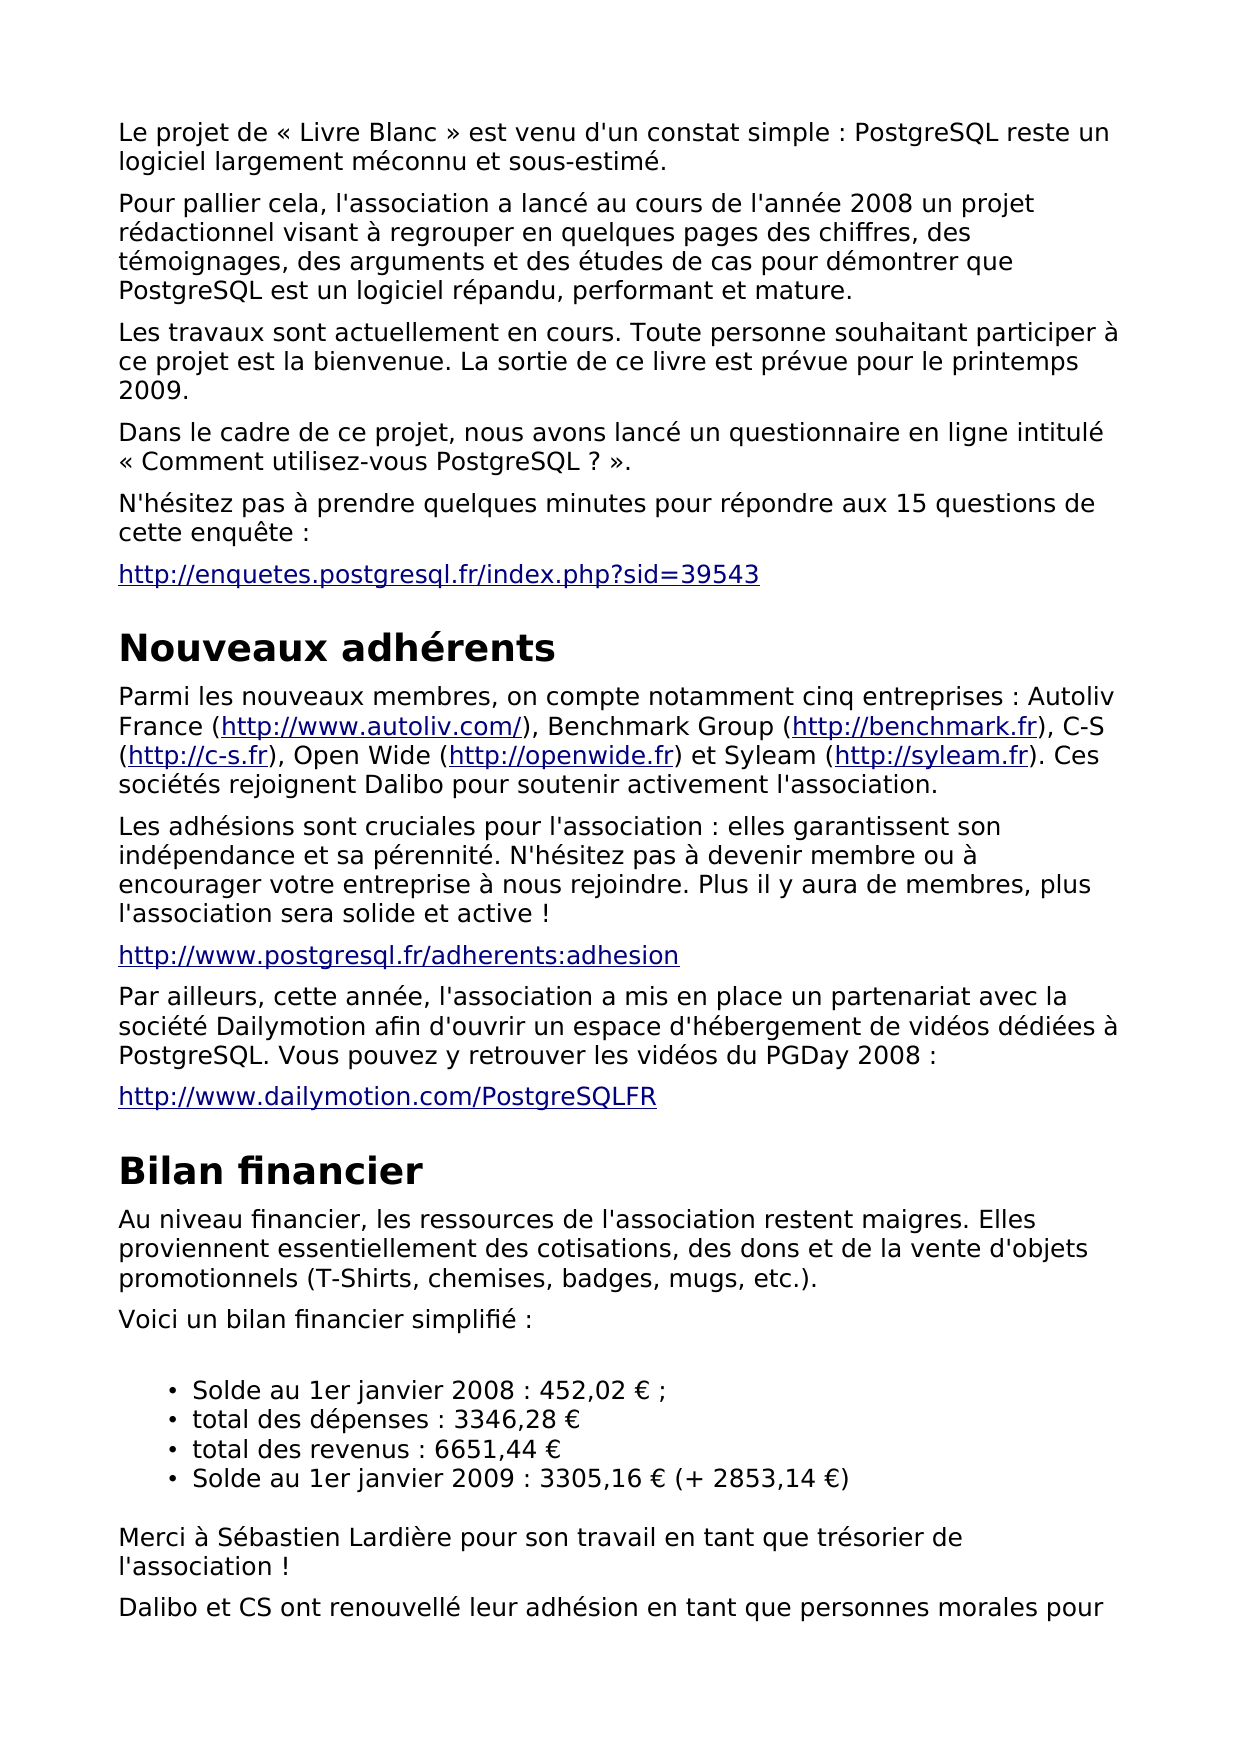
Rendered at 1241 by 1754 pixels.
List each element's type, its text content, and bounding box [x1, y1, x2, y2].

text Le projet de « Livre Blanc » est venu d'un constat simple : PostgreSQL reste un logiciel largement méconnu et sous-estimé. [118, 118, 1122, 176]
subtitle Nouveaux adhérents [118, 626, 1122, 670]
text Pour pallier cela, l'association a lancé au cours de l'année 2008 un projet rédactionnel visant à regrouper en quelques pages des chiffres, des témoignages, des arguments et des études de cas pour démontrer que PostgreSQL est un logiciel répandu, performant et mature. [118, 189, 1122, 306]
text Par ailleurs, cette année, l'association a mis en place un partenariat avec la société Dailymotion afin d'ouvrir un espace d'hébergement de vidéos dédiées à PostgreSQL. Vous pouvez y retrouver les vidéos du PGDay 2008 : [118, 983, 1122, 1070]
list total des dépenses : 3346,28 € [177, 1406, 1122, 1435]
list Solde au 1er janvier 2008 : 452,02 € ; [177, 1377, 1122, 1406]
text Parmi les nouveaux membres, on compte notamment cinq entreprises : Autoliv France (http://www.autoliv.com/), Benchmark Group (http://benchmark.fr), C-S (http://c-s.fr), Open Wide (http://openwide.fr) et Syleam (http://syleam.fr). Ces sociétés rejoignent Dalibo pour soutenir activement l'association. [118, 683, 1122, 799]
text Au niveau financier, les ressources de l'association restent maigres. Elles proviennent essentiellement des cotisations, des dons et de la vente d'objets promotionnels (T-Shirts, chemises, badges, mugs, etc.). [118, 1205, 1122, 1293]
text N'hésitez pas à prendre quelques minutes pour répondre aux 15 questions de cette enquête : [118, 489, 1122, 547]
text http://www.dailymotion.com/PostgreSQLFR [118, 1083, 1122, 1112]
text Voici un bilan financier simplifié : [118, 1305, 1122, 1334]
text Dalibo et CS ont renouvellé leur adhésion en tant que personnes morales pour [118, 1593, 1122, 1623]
list total des revenus : 6651,44 € [177, 1435, 1122, 1464]
text Les travaux sont actuellement en cours. Toute personne souhaitant participer à ce projet est la bienvenue. La sortie de ce livre est prévue pour le printemps 2009. [118, 318, 1122, 406]
subtitle Bilan financier [118, 1149, 1122, 1193]
text http://enquetes.postgresql.fr/index.php?sid=39543 [118, 560, 1122, 589]
list Solde au 1er janvier 2009 : 3305,16 € (+ 2853,14 €) [177, 1464, 1122, 1493]
text http://www.postgresql.fr/adherents:adhesion [118, 941, 1122, 970]
text Merci à Sébastien Lardière pour son travail en tant que trésorier de l'association ! [118, 1523, 1122, 1581]
text Dans le cadre de ce projet, nous avons lancé un questionnaire en ligne intitulé « Comment utilisez-vous PostgreSQL ? ». [118, 418, 1122, 476]
text Les adhésions sont cruciales pour l'association : elles garantissent son indépendance et sa pérennité. N'hésitez pas à devenir membre ou à encourager votre entreprise à nous rejoindre. Plus il y aura de membres, plus l'association sera solide et active ! [118, 812, 1122, 928]
